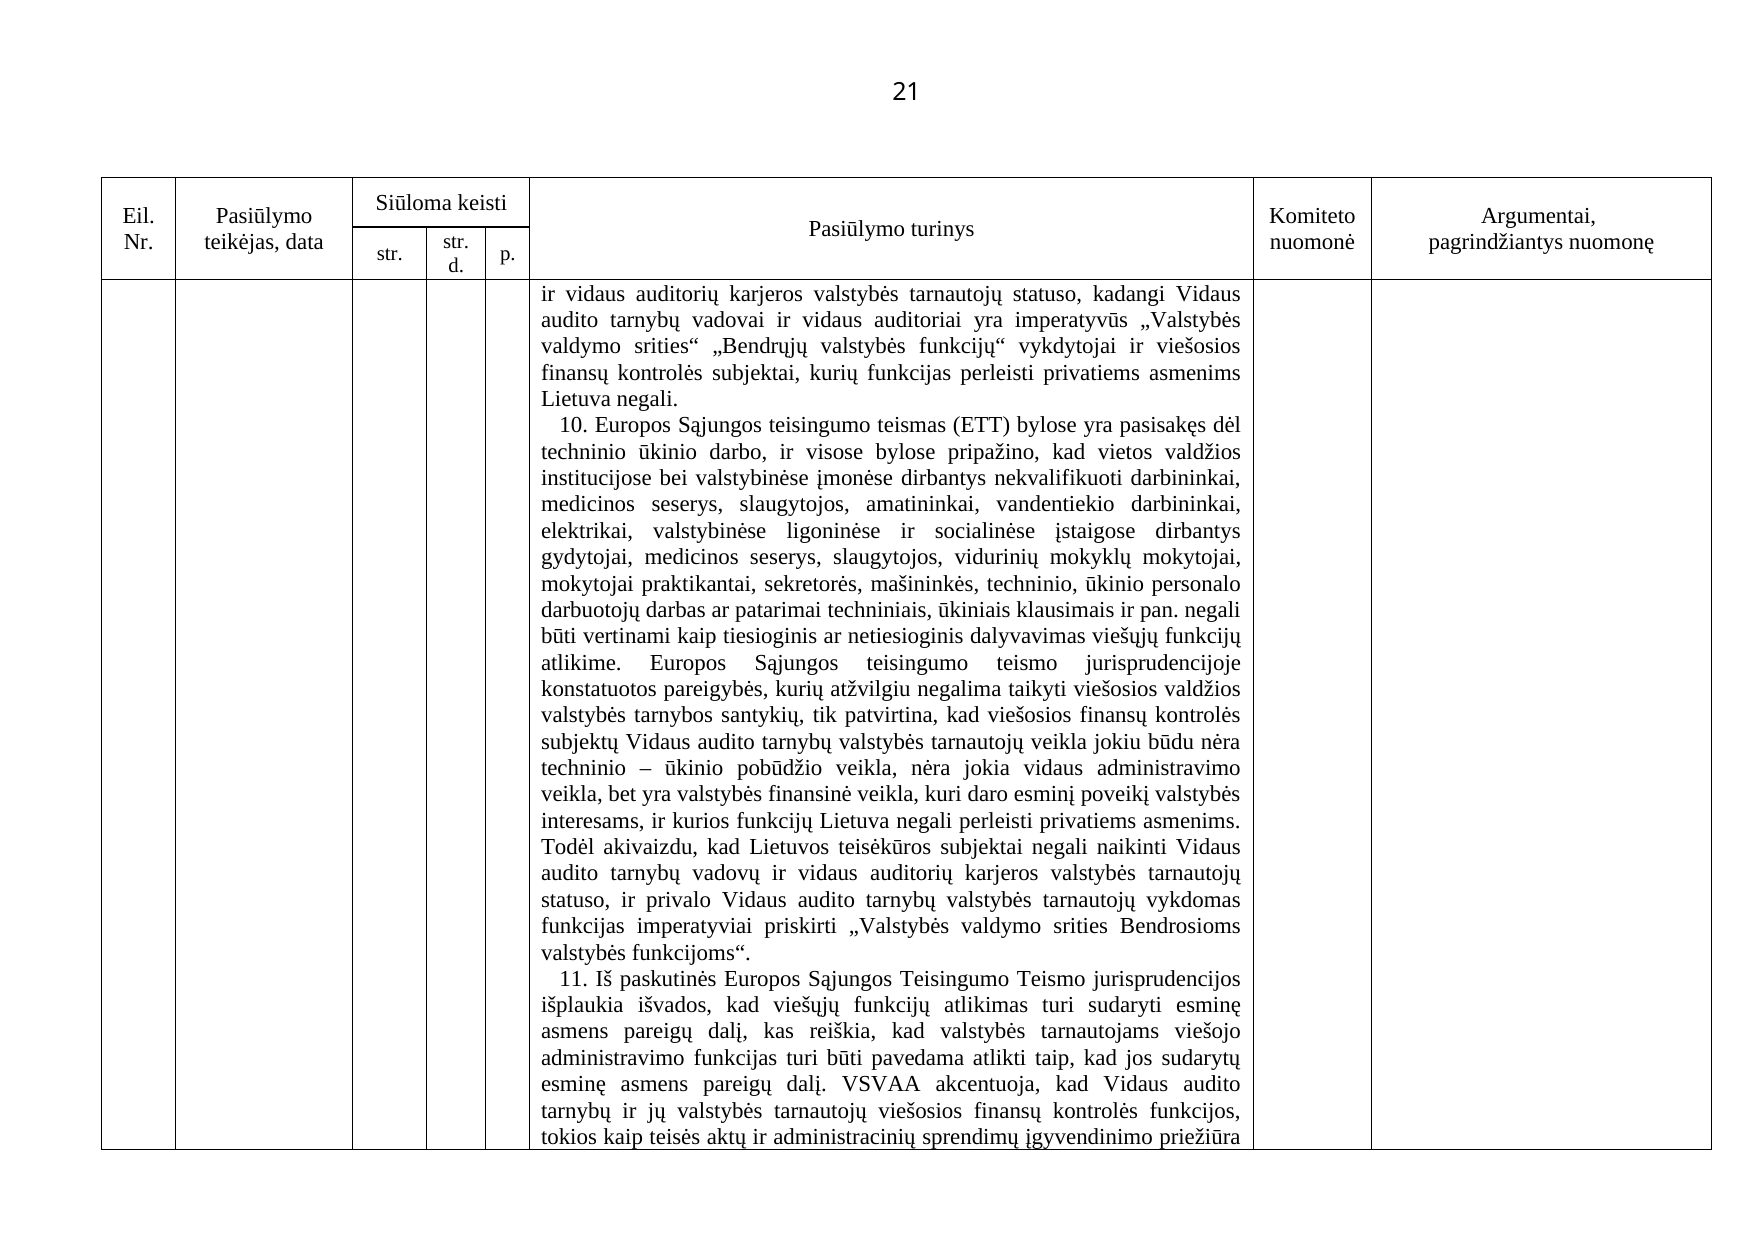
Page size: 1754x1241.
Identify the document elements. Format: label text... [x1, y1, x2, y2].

table_cell [427, 280, 485, 1149]
table_header Eil. Nr. [102, 178, 175, 279]
table_header Komiteto nuomonė [1254, 178, 1371, 279]
table_cell [1254, 280, 1371, 1149]
table_cell [102, 280, 175, 1149]
table_cell ir vidaus auditorių karjeros valstybės tarnautojų statuso, kadangi Vidaus audito tarnybų vadovai ir vidaus auditoriai yra imperatyvūs „Valstybės valdymo srities“ „Bendrųjų valstybės funkcijų“ vykdytojai ir viešosios finansų kontrolės subjektai, kurių funkcijas perleisti privatiems asmenims Lietuva negali. 10. Europos Sąjungos teisingumo teismas (ETT) bylose yra pasisakęs dėl techninio ūkinio darbo, ir visose bylose pripažino, kad vietos valdžios institucijose bei valstybinėse įmonėse dirbantys nekvalifikuoti darbininkai, medicinos seserys, slaugytojos, amatininkai, vandentiekio darbininkai, elektrikai, valstybinėse ligoninėse ir socialinėse įstaigose dirbantys gydytojai, medicinos seserys, slaugytojos, vidurinių mokyklų mokytojai, mokytojai praktikantai, sekretorės, mašininkės, techninio, ūkinio personalo darbuotojų darbas ar patarimai techniniais, ūkiniais klausimais ir pan. negali būti vertinami kaip tiesioginis ar netiesioginis dalyvavimas viešųjų funkcijų atlikime. Europos Sąjungos teisingumo teismo jurisprudencijoje konstatuotos pareigybės, kurių atžvilgiu negalima taikyti viešosios valdžios valstybės tarnybos santykių, tik patvirtina, kad viešosios finansų kontrolės subjektų Vidaus audito tarnybų valstybės tarnautojų veikla jokiu būdu nėra techninio – ūkinio pobūdžio veikla, nėra jokia vidaus administravimo veikla, bet yra valstybės finansinė veikla, kuri daro esminį poveikį valstybės interesams, ir kurios funkcijų Lietuva negali perleisti privatiems asmenims. Todėl akivaizdu, kad Lietuvos teisėkūros subjektai negali naikinti Vidaus audito tarnybų vadovų ir vidaus auditorių karjeros valstybės tarnautojų statuso, ir privalo Vidaus audito tarnybų valstybės tarnautojų vykdomas funkcijas imperatyviai priskirti „Valstybės valdymo srities Bendrosioms valstybės funkcijoms“. 11. Iš paskutinės Europos Sąjungos Teisingumo Teismo jurisprudencijos išplaukia išvados, kad viešųjų funkcijų atlikimas turi sudaryti esminę asmens pareigų dalį, kas reiškia, kad valstybės tarnautojams viešojo administravimo funkcijas turi būti pavedama atlikti taip, kad jos sudarytų esminę asmens pareigų dalį. VSVAA akcentuoja, kad Vidaus audito tarnybų ir jų valstybės tarnautojų viešosios finansų kontrolės funkcijos, tokios kaip teisės aktų ir administracinių sprendimų įgyvendinimo priežiūra [530, 280, 1253, 1149]
table_cell str. [353, 228, 426, 279]
table_cell str. d. [427, 228, 485, 279]
table_header Pasiūlymo turinys [530, 178, 1253, 279]
table_cell p. [486, 228, 529, 279]
table_cell [486, 280, 529, 1149]
table_header Argumentai, pagrindžiantys nuomonę [1372, 178, 1711, 279]
table_cell [176, 280, 352, 1149]
table_cell [353, 280, 426, 1149]
table_header Siūloma keisti [353, 178, 529, 226]
table_cell [1372, 280, 1711, 1149]
table_header Pasiūlymo teikėjas, data [176, 178, 352, 279]
